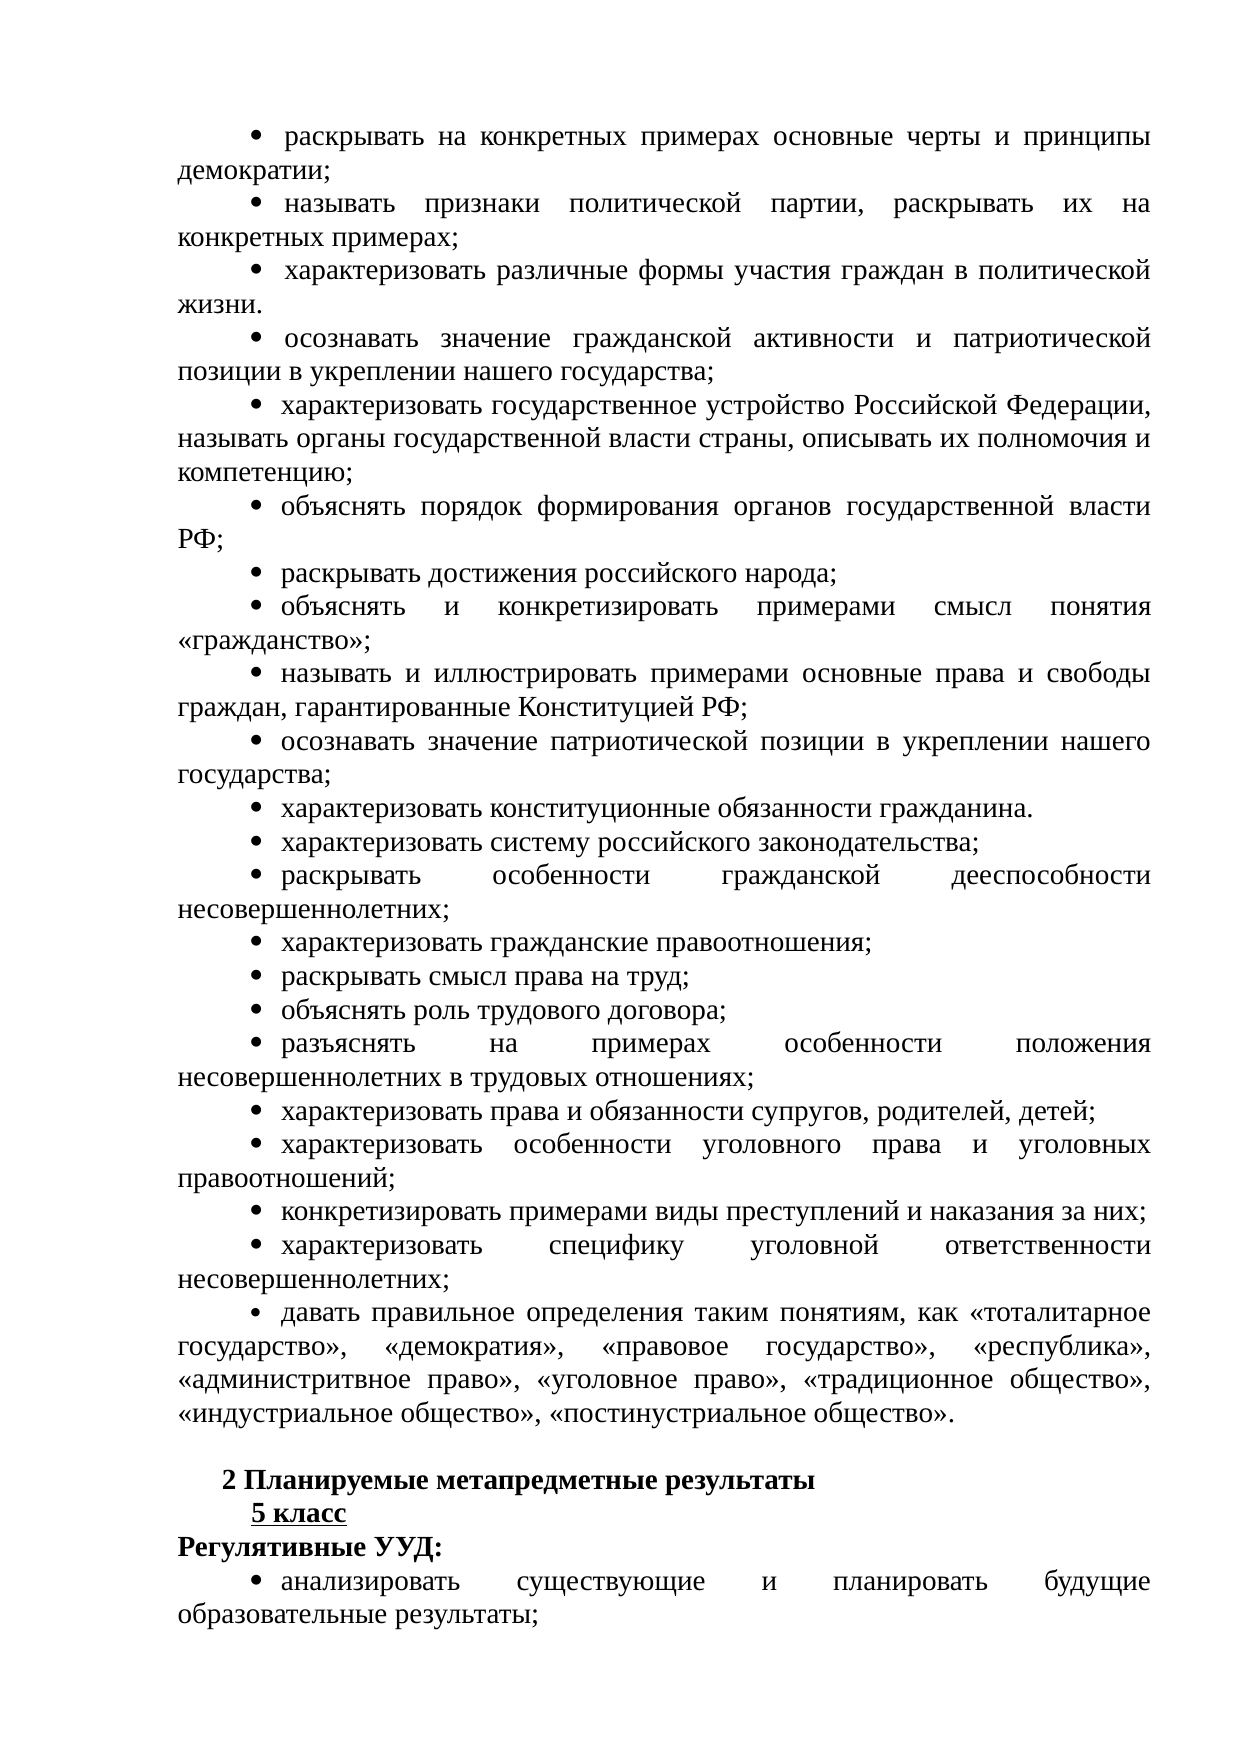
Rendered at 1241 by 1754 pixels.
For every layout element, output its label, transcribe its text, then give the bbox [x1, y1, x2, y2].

list характеризовать конституционные обязанности гражданина. [177, 790, 1152, 824]
list характеризовать систему российского законодательства; [177, 824, 1152, 857]
list объяснять и конкретизировать примерами смысл понятия «гражданство»; [177, 588, 1152, 656]
list раскрывать достижения российского народа; [177, 555, 1152, 588]
list раскрывать особенности гражданской дееспособности несовершеннолетних; [177, 857, 1152, 924]
list конкретизировать примерами виды преступлений и наказания за них; [177, 1193, 1152, 1227]
list характеризовать различные формы участия граждан в политической жизни. [177, 252, 1152, 320]
list характеризовать права и обязанности супругов, родителей, детей; [177, 1093, 1152, 1126]
list разъяснять на примерах особенности положения несовершеннолетних в трудовых отношениях; [177, 1025, 1152, 1093]
text 2 Планируемые метапредметные результаты [222, 1462, 1152, 1496]
list объяснять роль трудового договора; [177, 992, 1152, 1025]
list характеризовать государственное устройство Российской Федерации, называть органы государственной власти страны, описывать их полномочия и компетенцию; [177, 387, 1152, 488]
list раскрывать на конкретных примерах основные черты и принципы демократии; [177, 118, 1152, 185]
list характеризовать особенности уголовного права и уголовных правоотношений; [177, 1126, 1152, 1193]
list осознавать значение патриотической позиции в укреплении нашего государства; [177, 723, 1152, 790]
list называть признаки политической партии, раскрывать их на конкретных примерах; [177, 185, 1152, 252]
list раскрывать смысл права на труд; [177, 958, 1152, 992]
list называть и иллюстрировать примерами основные права и свободы граждан, гарантированные Конституцией РФ; [177, 656, 1152, 723]
list давать правильное определения таким понятиям, как «тоталитарное государство», «демократия», «правовое государство», «республика», «администритвное право», «уголовное право», «традиционное общество», «индустриальное общество», «постинустриальное общество». [177, 1294, 1152, 1428]
list анализировать существующие и планировать будущие образовательные результаты; [177, 1563, 1152, 1630]
list объяснять порядок формирования органов государственной власти РФ; [177, 488, 1152, 555]
text Регулятивные УУД: [177, 1529, 1152, 1563]
list характеризовать гражданские правоотношения; [177, 924, 1152, 958]
text 5 класс [251, 1496, 1152, 1529]
list осознавать значение гражданской активности и патриотической позиции в укреплении нашего государства; [177, 320, 1152, 387]
list характеризовать специфику уголовной ответственности несовершеннолетних; [177, 1227, 1152, 1294]
